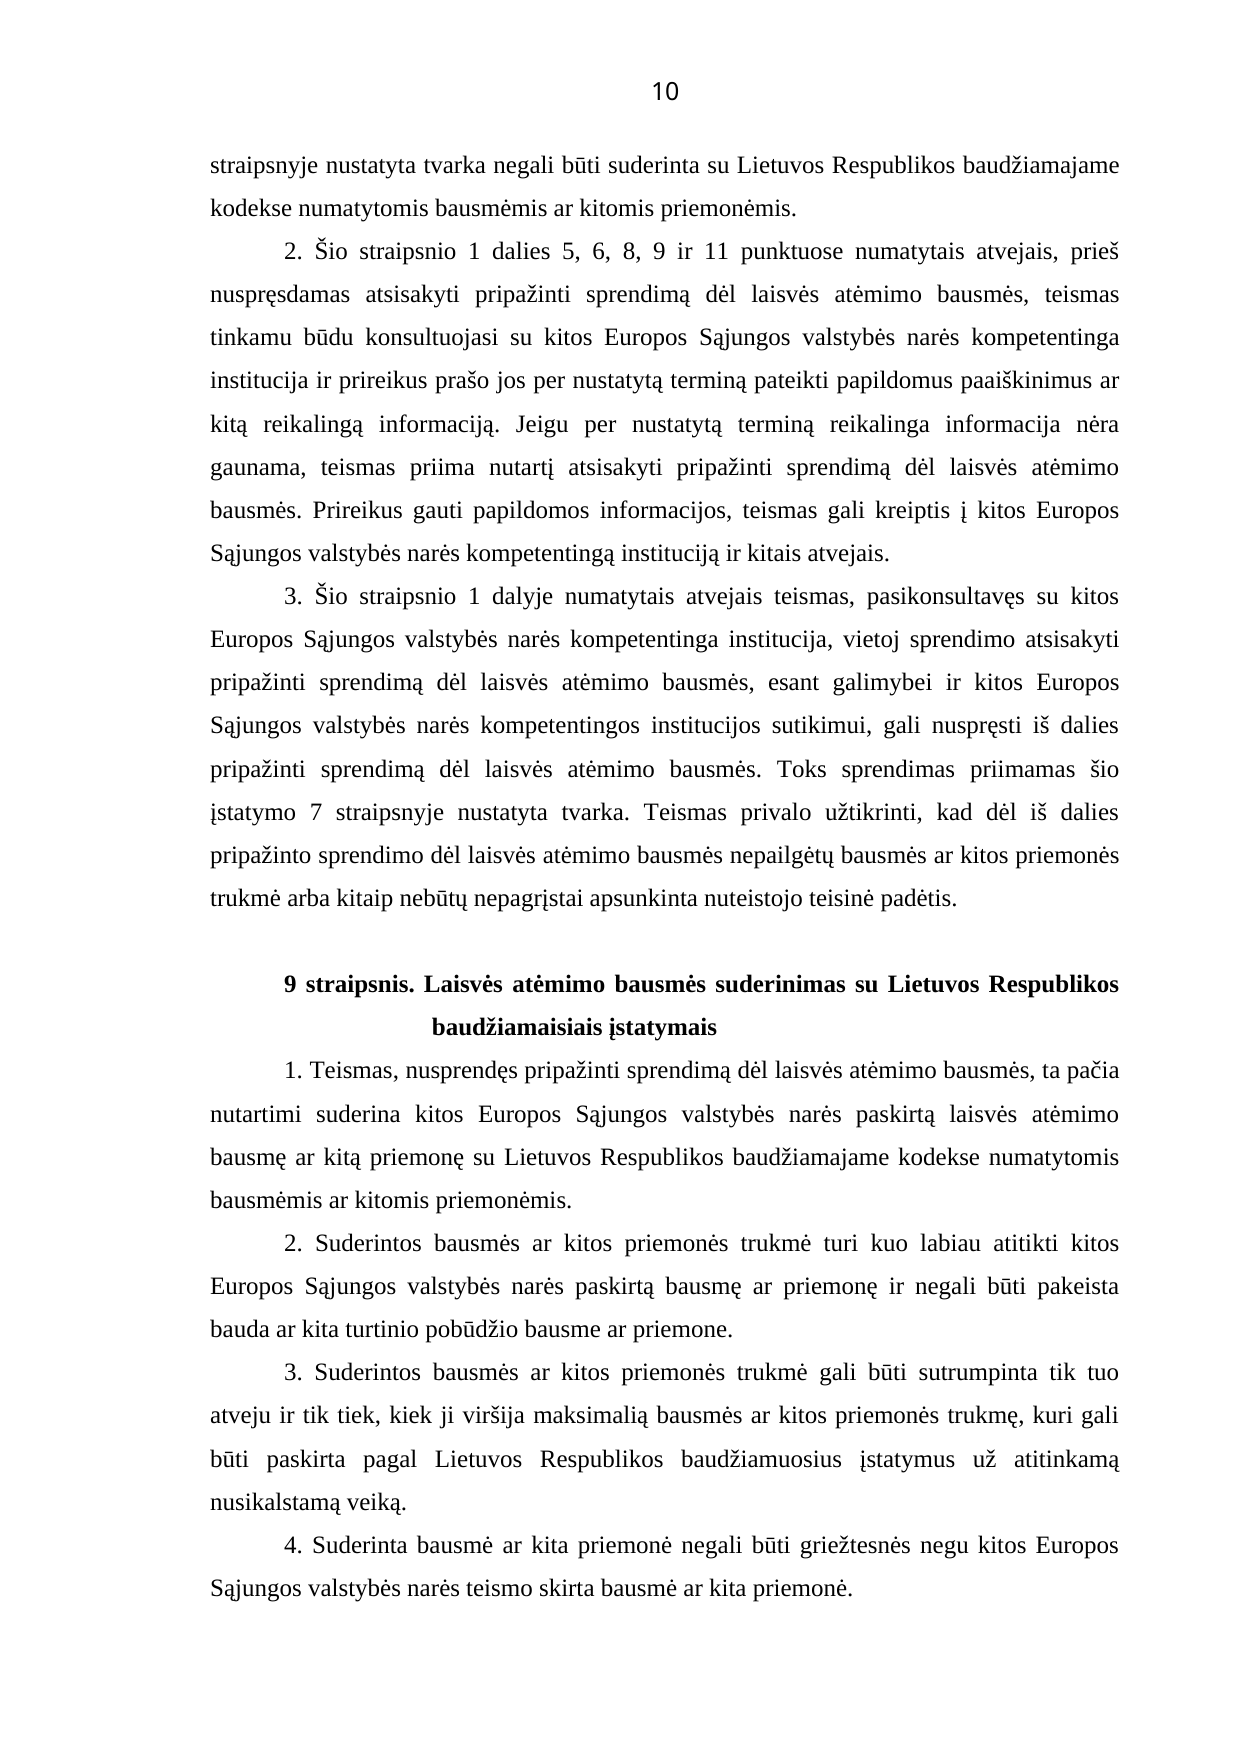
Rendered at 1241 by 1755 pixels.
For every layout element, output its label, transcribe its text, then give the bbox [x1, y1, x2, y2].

text 2. Šio straipsnio 1 dalies 5, 6, 8, 9 ir 11 punktuose numatytais atvejais, prieš nuspręsdamas atsisakyti pripažinti sprendimą dėl laisvės atėmimo bausmės, teismas tinkamu būdu konsultuojasi su kitos Europos Sąjungos valstybės narės kompetentinga institucija ir prireikus prašo jos per nustatytą terminą pateikti papildomus paaiškinimus ar kitą reikalingą informaciją. Jeigu per nustatytą terminą reikalinga informacija nėra gaunama, teismas priima nutartį atsisakyti pripažinti sprendimą dėl laisvės atėmimo bausmės. Prireikus gauti papildomos informacijos, teismas gali kreiptis į kitos Europos Sąjungos valstybės narės kompetentingą instituciją ir kitais atvejais. [210, 236, 1120, 567]
text 1. Teismas, nusprendęs pripažinti sprendimą dėl laisvės atėmimo bausmės, ta pačia nutartimi suderina kitos Europos Sąjungos valstybės narės paskirtą laisvės atėmimo bausmę ar kitą priemonę su Lietuvos Respublikos baudžiamajame kodekse numatytomis bausmėmis ar kitomis priemonėmis. [210, 1056, 1120, 1214]
text 3. Suderintos bausmės ar kitos priemonės trukmė gali būti sutrumpinta tik tuo atveju ir tik tiek, kiek ji viršija maksimalią bausmės ar kitos priemonės trukmę, kuri gali būti paskirta pagal Lietuvos Respublikos baudžiamuosius įstatymus už atitinkamą nusikalstamą veiką. [210, 1357, 1120, 1516]
text straipsnyje nustatyta tvarka negali būti suderinta su Lietuvos Respublikos baudžiamajame kodekse numatytomis bausmėmis ar kitomis priemonėmis. [210, 150, 1120, 222]
text 2. Suderintos bausmės ar kitos priemonės trukmė turi kuo labiau atitikti kitos Europos Sąjungos valstybės narės paskirtą bausmę ar priemonę ir negali būti pakeista bauda ar kita turtinio pobūdžio bausme ar priemone. [210, 1228, 1120, 1343]
text 4. Suderinta bausmė ar kita priemonė negali būti griežtesnės negu kitos Europos Sąjungos valstybės narės teismo skirta bausmė ar kita priemonė. [210, 1530, 1120, 1602]
text 9 straipsnis. Laisvės atėmimo bausmės suderinimas su Lietuvos Respublikos baudžiamaisiais įstatymais [284, 969, 1120, 1041]
text 3. Šio straipsnio 1 dalyje numatytais atvejais teismas, pasikonsultavęs su kitos Europos Sąjungos valstybės narės kompetentinga institucija, vietoj sprendimo atsisakyti pripažinti sprendimą dėl laisvės atėmimo bausmės, esant galimybei ir kitos Europos Sąjungos valstybės narės kompetentingos institucijos sutikimui, gali nuspręsti iš dalies pripažinti sprendimą dėl laisvės atėmimo bausmės. Toks sprendimas priimamas šio įstatymo 7 straipsnyje nustatyta tvarka. Teismas privalo užtikrinti, kad dėl iš dalies pripažinto sprendimo dėl laisvės atėmimo bausmės nepailgėtų bausmės ar kitos priemonės trukmė arba kitaip nebūtų nepagrįstai apsunkinta nuteistojo teisinė padėtis. [210, 581, 1120, 912]
